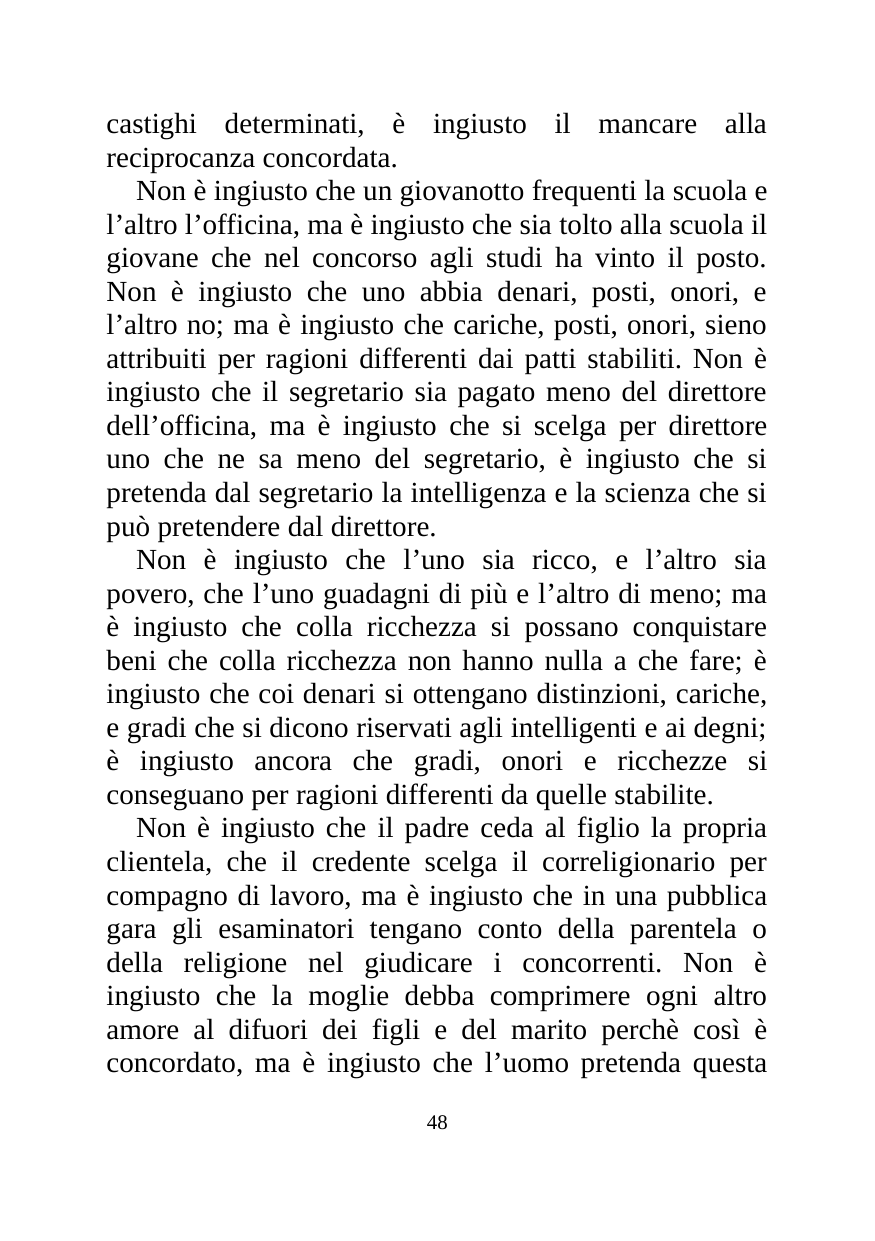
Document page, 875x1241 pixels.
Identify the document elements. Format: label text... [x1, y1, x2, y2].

text castighi determinati, è ingiusto il mancare alla reciprocanza concordata. [106, 106, 768, 173]
text Non è ingiusto che l’uno sia ricco, e l’altro sia povero, che l’uno guadagni di più e l’altro di meno; ma è ingiusto che colla ricchezza si possano conquistare beni che colla ricchezza non hanno nulla a che fare; è ingiusto che coi denari si ottengano distinzioni, cariche, e gradi che si dicono riservati agli intelligenti e ai degni; è ingiusto ancora che gradi, onori e ricchezze si conseguano per ragioni differenti da quelle stabilite. [106, 542, 768, 811]
text Non è ingiusto che il padre ceda al figlio la propria clientela, che il credente scelga il correligionario per compagno di lavoro, ma è ingiusto che in una pubblica gara gli esaminatori tengano conto della parentela o della religione nel giudicare i concorrenti. Non è ingiusto che la moglie debba comprimere ogni altro amore al difuori dei figli e del marito perchè così è concordato, ma è ingiusto che l’uomo pretenda questa [106, 811, 768, 1079]
text Non è ingiusto che un giovanotto frequenti la scuola e l’altro l’officina, ma è ingiusto che sia tolto alla scuola il giovane che nel concorso agli studi ha vinto il posto. Non è ingiusto che uno abbia denari, posti, onori, e l’altro no; ma è ingiusto che cariche, posti, onori, sieno attribuiti per ragioni differenti dai patti stabiliti. Non è ingiusto che il segretario sia pagato meno del direttore dell’officina, ma è ingiusto che si scelga per direttore uno che ne sa meno del segretario, è ingiusto che si pretenda dal segretario la intelligenza e la scienza che si può pretendere dal direttore. [106, 173, 768, 542]
